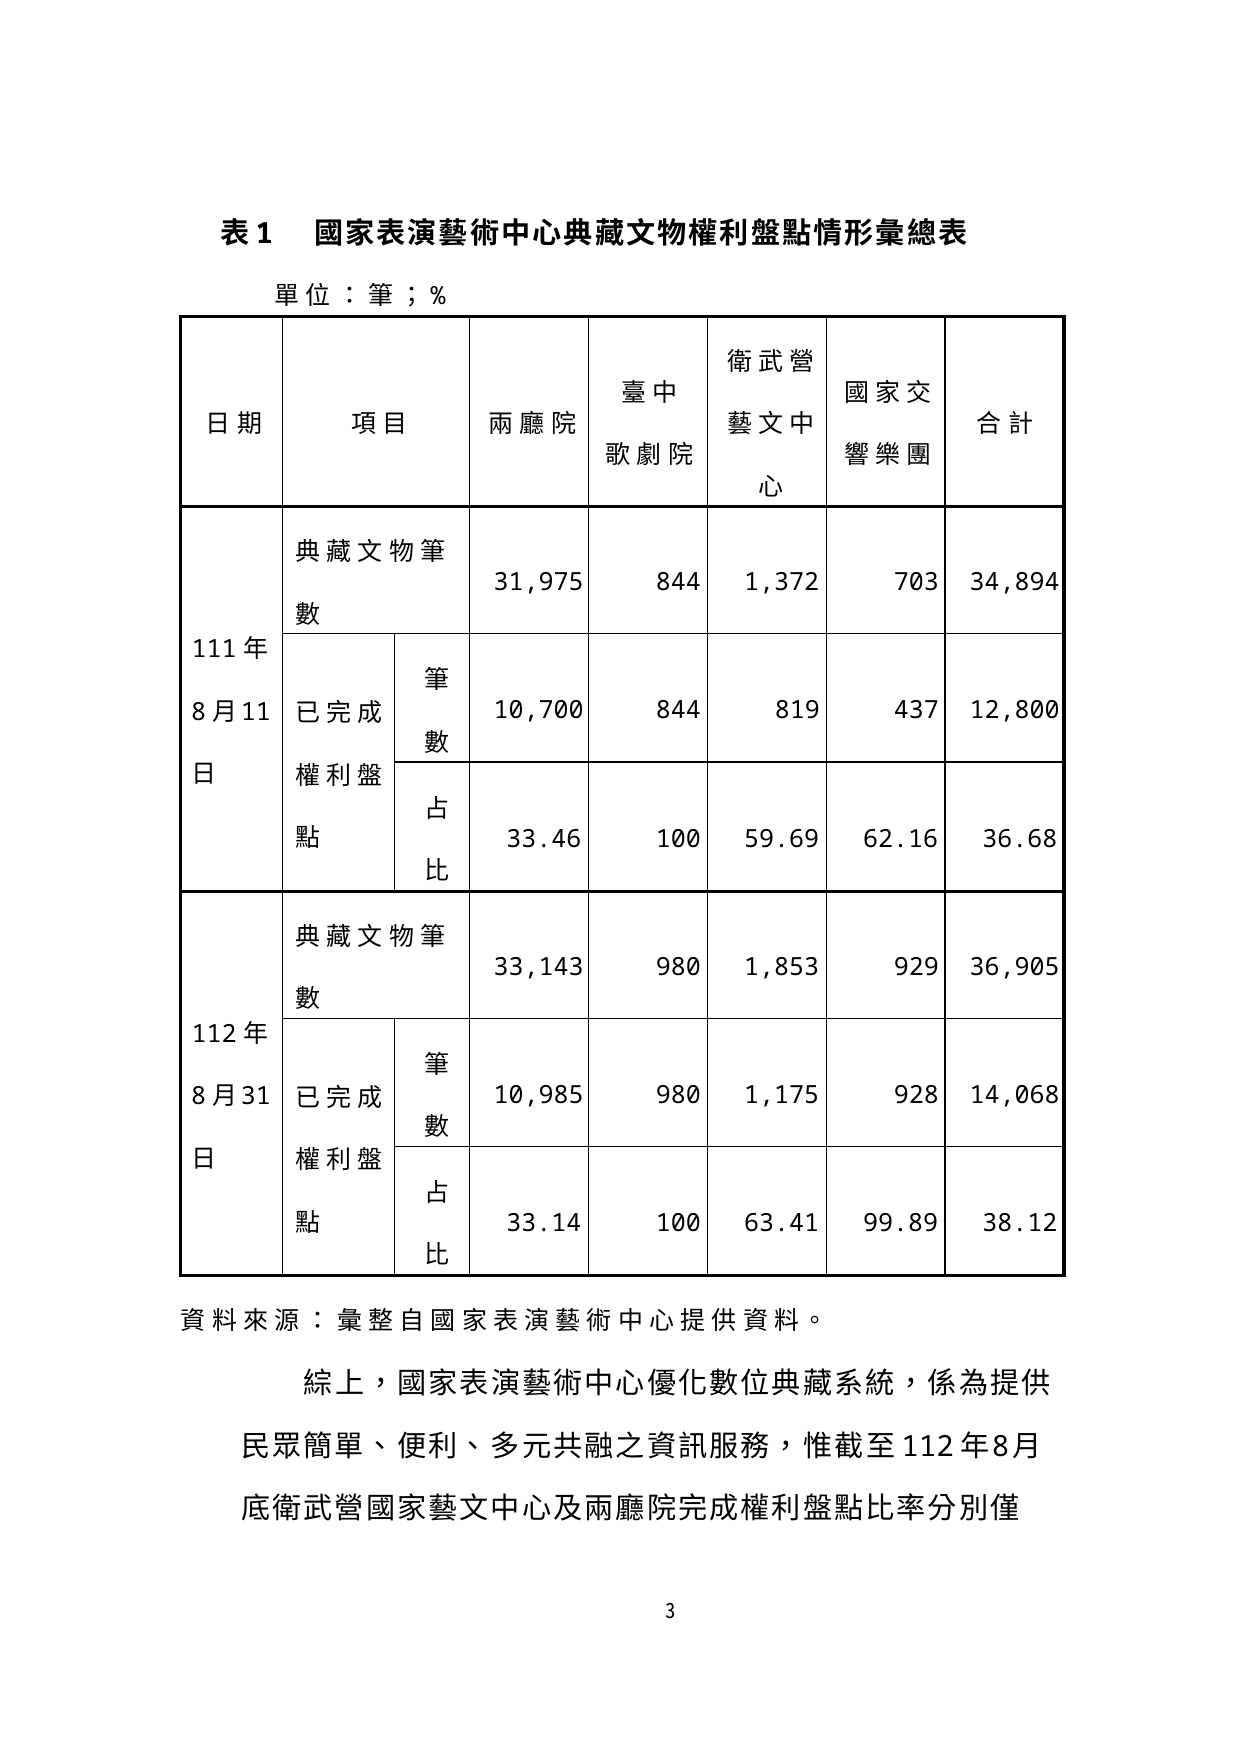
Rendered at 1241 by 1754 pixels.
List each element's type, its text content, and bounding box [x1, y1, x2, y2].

table_cell 典藏文物筆數 [283, 508, 469, 633]
table_cell 100 [589, 763, 707, 889]
table_cell 36.68 [946, 763, 1062, 889]
table_cell 筆數 [395, 634, 469, 761]
table_cell 59.69 [708, 763, 826, 889]
table_cell 33.46 [470, 763, 588, 889]
table_cell 1,853 [708, 893, 826, 1018]
table_cell 844 [589, 508, 707, 633]
table_cell 63.41 [708, 1147, 826, 1274]
table_cell 112年8月31日 [182, 893, 282, 1274]
table_cell 36,905 [946, 893, 1062, 1018]
table_cell 929 [827, 893, 944, 1018]
table_header 日期 [182, 318, 282, 505]
table_cell 703 [827, 508, 944, 633]
table_cell 10,985 [470, 1019, 588, 1146]
table_cell 筆數 [395, 1019, 469, 1146]
table_cell 14,068 [946, 1019, 1062, 1146]
table_cell 980 [589, 893, 707, 1018]
table_cell 819 [708, 634, 826, 761]
table_header 臺中 歌劇院 [589, 318, 707, 505]
table_cell 100 [589, 1147, 707, 1274]
text 綜上，國家表演藝術中心優化數位典藏系統，係為提供民眾簡單、便利、多元共融之資訊服務，惟截至112年8月底衛武營國家藝文中心及兩廳院完成權利盤點比率分別僅 [236, 1339, 1063, 1527]
table_cell 1,372 [708, 508, 826, 633]
table_cell 62.16 [827, 763, 944, 889]
table_header 國家交響樂團 [827, 318, 944, 505]
table_cell 437 [827, 634, 944, 761]
table_cell 111年8月11日 [182, 508, 282, 889]
table_cell 10,700 [470, 634, 588, 761]
table_cell 占比 [395, 763, 469, 889]
table_cell 33.14 [470, 1147, 588, 1274]
table_cell 已完成權利盤點 [283, 634, 394, 889]
table_cell 38.12 [946, 1147, 1062, 1274]
text 表1 國家表演藝術中心典藏文物權利盤點情形彙總表 單位：筆；% [154, 189, 1063, 314]
table_header 合計 [946, 318, 1062, 505]
table_header 衛武營 藝文中心 [708, 318, 826, 505]
table_cell 1,175 [708, 1019, 826, 1146]
table_cell 31,975 [470, 508, 588, 633]
table_cell 占比 [395, 1147, 469, 1274]
table_header 兩廳院 [470, 318, 588, 505]
table_cell 928 [827, 1019, 944, 1146]
table_cell 已完成權利盤點 [283, 1019, 394, 1274]
table_cell 12,800 [946, 634, 1062, 761]
table_cell 980 [589, 1019, 707, 1146]
table_cell 99.89 [827, 1147, 944, 1274]
table_cell 典藏文物筆數 [283, 893, 469, 1018]
table_cell 34,894 [946, 508, 1062, 633]
table_cell 844 [589, 634, 707, 761]
text 資料來源：彙整自國家表演藝術中心提供資料。 [177, 1277, 1063, 1339]
table_cell 33,143 [470, 893, 588, 1018]
table_header 項目 [283, 318, 469, 505]
